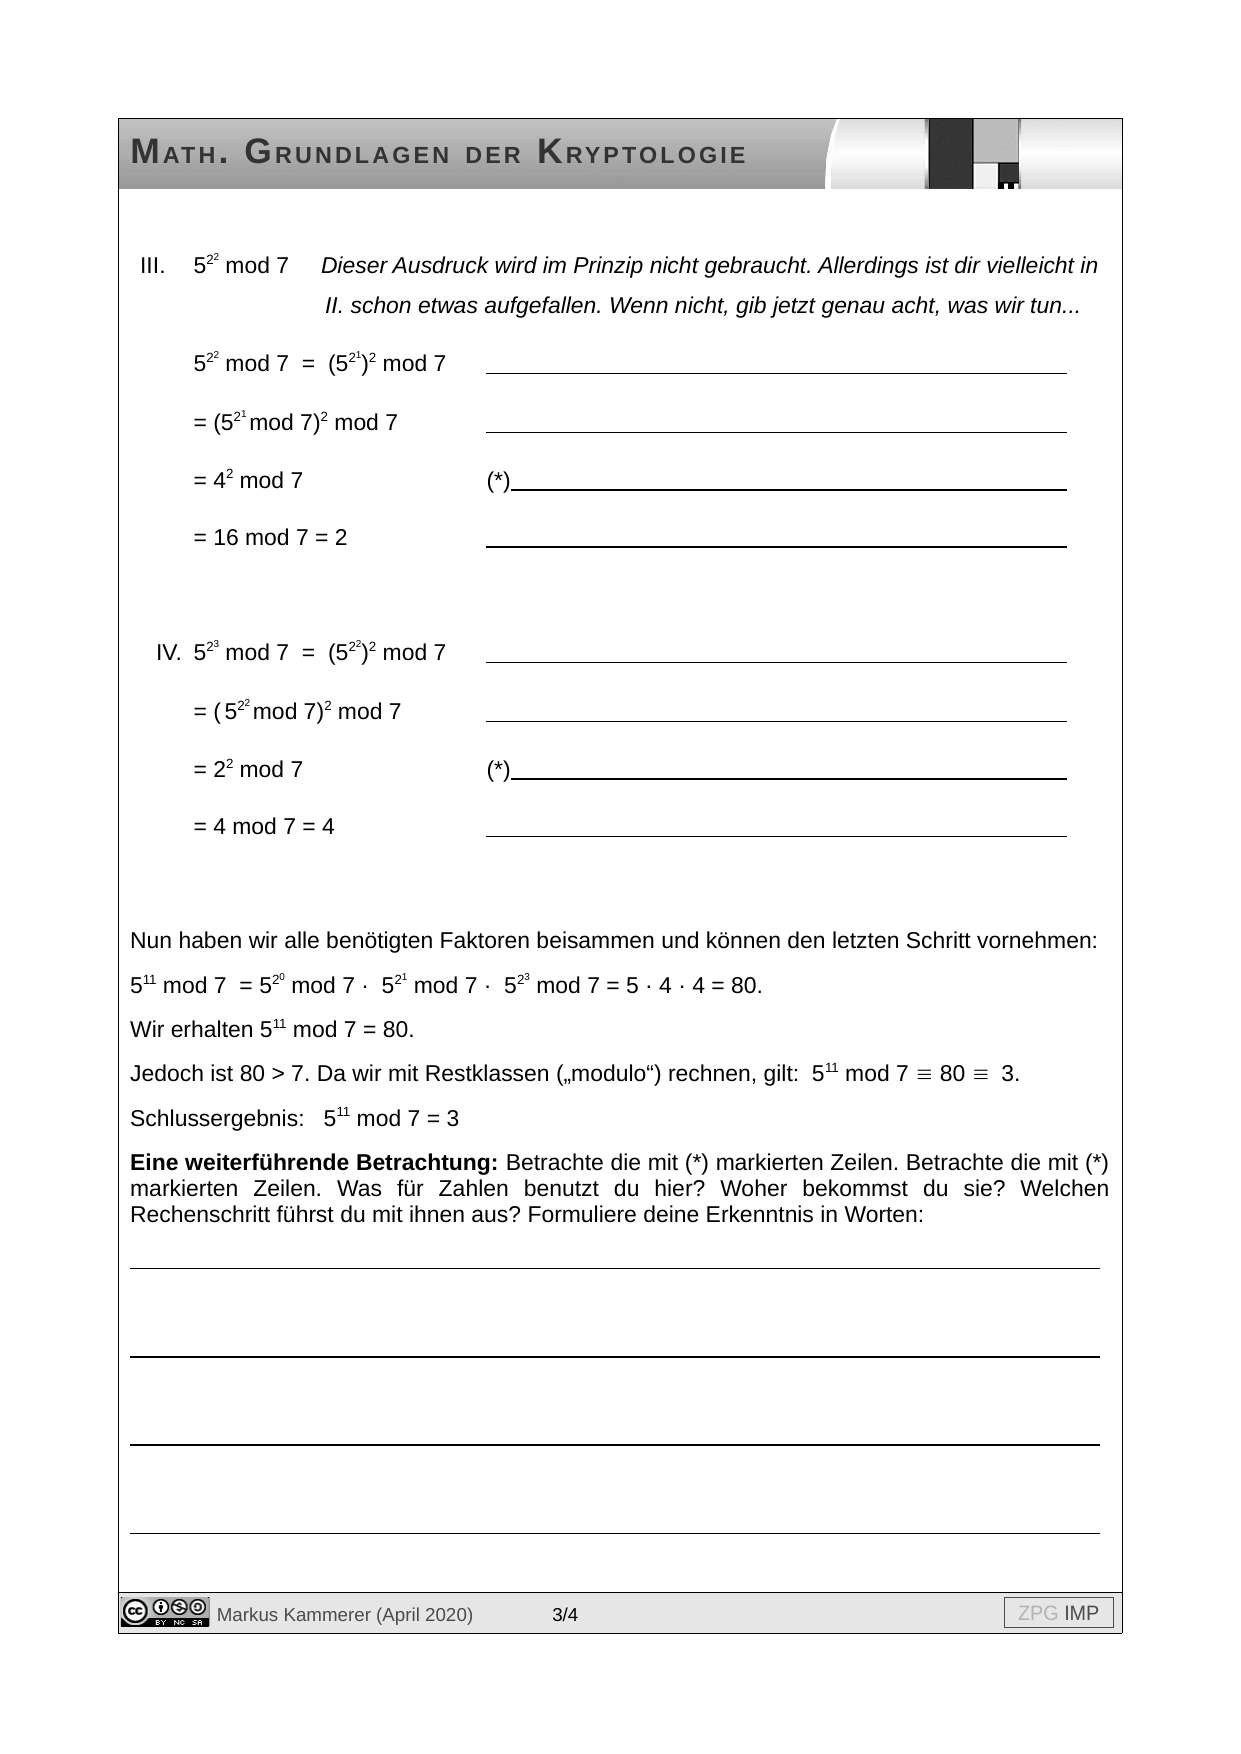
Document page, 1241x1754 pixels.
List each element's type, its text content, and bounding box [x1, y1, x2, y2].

picture [120, 1597, 210, 1627]
list = 42 mod 7 (*) [156, 467, 1122, 493]
list 522 mod 7 = (521)2 mod 7 [156, 349, 1122, 376]
text Schlussergebnis: 511 mod 7 = 3 [130, 1104, 1110, 1131]
list = (521 mod 7)2 mod 7 [156, 408, 1122, 435]
text Nun haben wir alle benötigten Faktoren beisammen und können den letzten Schritt vornehmen: [130, 927, 1110, 953]
list = 22 mod 7 (*) [156, 756, 1122, 782]
list 523 mod 7 = (522)2 mod 7 [156, 638, 1122, 666]
list = 16 mod 7 = 2 [156, 524, 1122, 550]
text Eine weiterführende Betrachtung: Betrachte die mit (*) markierten Zeilen. Betrachte die mit (*) markierten Zeilen. Was für Zahlen benutzt du hier? Woher bekommst du sie? Welchen Rechenschritt führst du mit ihnen aus? Formuliere deine Erkenntnis in Worten: [130, 1148, 1110, 1228]
picture [119, 119, 1122, 189]
text Wir erhalten 511 mod 7 = 80. [130, 1016, 1110, 1043]
list = ( 522 mod 7)2 mod 7 [156, 697, 1122, 724]
list = 4 mod 7 = 4 [156, 813, 1122, 839]
list 522 mod 7 Dieser Ausdruck wird im Prinzip nicht gebraucht. Allerdings ist dir vielleicht in II. schon etwas aufgefallen. Wenn nicht, gib jetzt genau acht, was wir tun... [140, 251, 1111, 318]
text 511 mod 7 = 520 mod 7 · 521 mod 7 · 523 mod 7 = 5 · 4 · 4 = 80. [130, 971, 1110, 999]
text Jedoch ist 80 > 7. Da wir mit Restklassen („modulo“) rechnen, gilt: 511 mod 7  80  3. [130, 1060, 1110, 1087]
